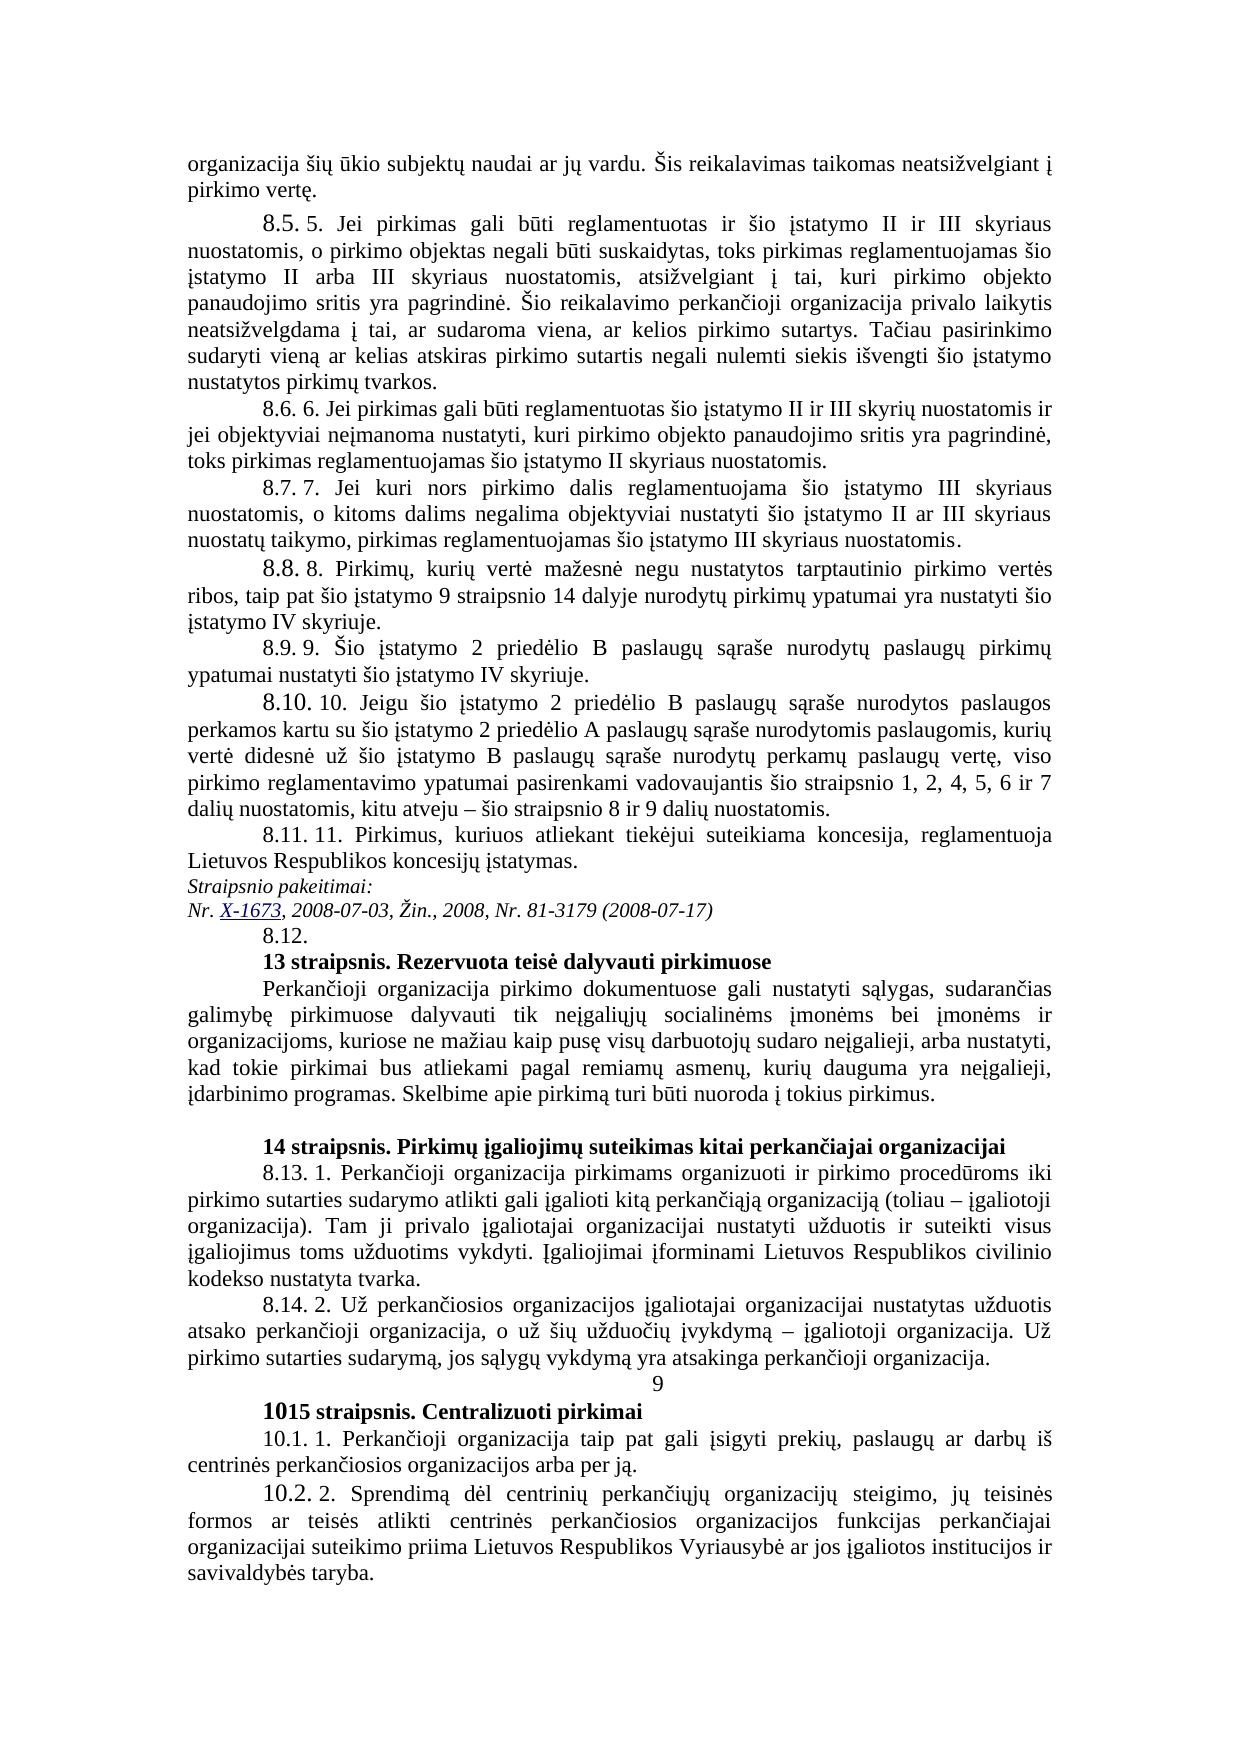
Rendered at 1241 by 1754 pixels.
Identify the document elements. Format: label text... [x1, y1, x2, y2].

subtitle 7. Jei kuri nors pirkimo dalis reglamentuojama šio įstatymo III skyriaus nuostatomis, o kitoms dalims negalima objektyviai nustatyti šio įstatymo II ar III skyriaus nuostatų taikymo, pirkimas reglamentuojamas šio įstatymo III skyriaus nuostatomis. [187, 474, 1053, 553]
subtitle 15 straipsnis. Centralizuoti pirkimai [187, 1396, 1053, 1425]
subtitle 2. Už perkančiosios organizacijos įgaliotajai organizacijai nustatytas užduotis atsako perkančioji organizacija, o už šių užduočių įvykdymą – įgaliotoji organizacija. Už pirkimo sutarties sudarymą, jos sąlygų vykdymą yra atsakinga perkančioji organizacija. [187, 1291, 1053, 1370]
subtitle 10. Jeigu šio įstatymo 2 priedėlio B paslaugų sąraše nurodytos paslaugos perkamos kartu su šio įstatymo 2 priedėlio A paslaugų sąraše nurodytomis paslaugomis, kurių vertė didesnė už šio įstatymo B paslaugų sąraše nurodytų perkamų paslaugų vertę, viso pirkimo reglamentavimo ypatumai pasirenkami vadovaujantis šio straipsnio 1, 2, 4, 5, 6 ir 7 dalių nuostatomis, kitu atveju – šio straipsnio 8 ir 9 dalių nuostatomis. [187, 687, 1053, 821]
subtitle 8. Pirkimų, kurių vertė mažesnė negu nustatytos tarptautinio pirkimo vertės ribos, taip pat šio įstatymo 9 straipsnio 14 dalyje nurodytų pirkimų ypatumai yra nustatyti šio įstatymo IV skyriuje. [187, 553, 1053, 634]
subtitle organizacija šių ūkio subjektų naudai ar jų vardu. Šis reikalavimas taikomas neatsižvelgiant į pirkimo vertę. [187, 150, 1053, 203]
subtitle 6. Jei pirkimas gali būti reglamentuotas šio įstatymo II ir III skyrių nuostatomis ir jei objektyviai neįmanoma nustatyti, kuri pirkimo objekto panaudojimo sritis yra pagrindinė, toks pirkimas reglamentuojamas šio įstatymo II skyriaus nuostatomis. [187, 395, 1053, 474]
text Nr. X-1673, 2008-07-03, Žin., 2008, Nr. 81-3179 (2008-07-17) [187, 898, 1053, 922]
subtitle 9. Šio įstatymo 2 priedėlio B paslaugų sąraše nurodytų paslaugų pirkimų ypatumai nustatyti šio įstatymo IV skyriuje. [187, 634, 1053, 687]
text 13 straipsnis. Rezervuota teisė dalyvauti pirkimuose [187, 948, 1053, 975]
subtitle 5. Jei pirkimas gali būti reglamentuotas ir šio įstatymo II ir III skyriaus nuostatomis, o pirkimo objektas negali būti suskaidytas, toks pirkimas reglamentuojamas šio įstatymo II arba III skyriaus nuostatomis, atsižvelgiant į tai, kuri pirkimo objekto panaudojimo sritis yra pagrindinė. Šio reikalavimo perkančioji organizacija privalo laikytis neatsižvelgdama į tai, ar sudaroma viena, ar kelios pirkimo sutartys. Tačiau pasirinkimo sudaryti vieną ar kelias atskiras pirkimo sutartis negali nulemti siekis išvengti šio įstatymo nustatytos pirkimų tvarkos. [187, 208, 1053, 395]
subtitle 1. Perkančioji organizacija taip pat gali įsigyti prekių, paslaugų ar darbų iš centrinės perkančiosios organizacijos arba per ją. [187, 1425, 1053, 1478]
text 14 straipsnis. Pirkimų įgaliojimų suteikimas kitai perkančiajai organizacijai [187, 1133, 1053, 1159]
subtitle 2. Sprendimą dėl centrinių perkančiųjų organizacijų steigimo, jų teisinės formos ar teisės atlikti centrinės perkančiosios organizacijos funkcijas perkančiajai organizacijai suteikimo priima Lietuvos Respublikos Vyriausybė ar jos įgaliotos institucijos ir savivaldybės taryba. [187, 1478, 1053, 1586]
text Perkančioji organizacija pirkimo dokumentuose gali nustatyti sąlygas, sudarančias galimybę pirkimuose dalyvauti tik neįgaliųjų socialinėms įmonėms bei įmonėms ir organizacijoms, kuriose ne mažiau kaip pusę visų darbuotojų sudaro neįgalieji, arba nustatyti, kad tokie pirkimai bus atliekami pagal remiamų asmenų, kurių dauguma yra neįgalieji, įdarbinimo programas. Skelbime apie pirkimą turi būti nuoroda į tokius pirkimus. [187, 975, 1053, 1107]
subtitle 1. Perkančioji organizacija pirkimams organizuoti ir pirkimo procedūroms iki pirkimo sutarties sudarymo atlikti gali įgalioti kitą perkančiąją organizaciją (toliau – įgaliotoji organizacija). Tam ji privalo įgaliotajai organizacijai nustatyti užduotis ir suteikti visus įgaliojimus toms užduotims vykdyti. Įgaliojimai įforminami Lietuvos Respublikos civilinio kodekso nustatyta tvarka. [187, 1159, 1053, 1291]
text Straipsnio pakeitimai: [187, 874, 1053, 898]
subtitle 11. Pirkimus, kuriuos atliekant tiekėjui suteikiama koncesija, reglamentuoja Lietuvos Respublikos koncesijų įstatymas. [187, 821, 1053, 874]
